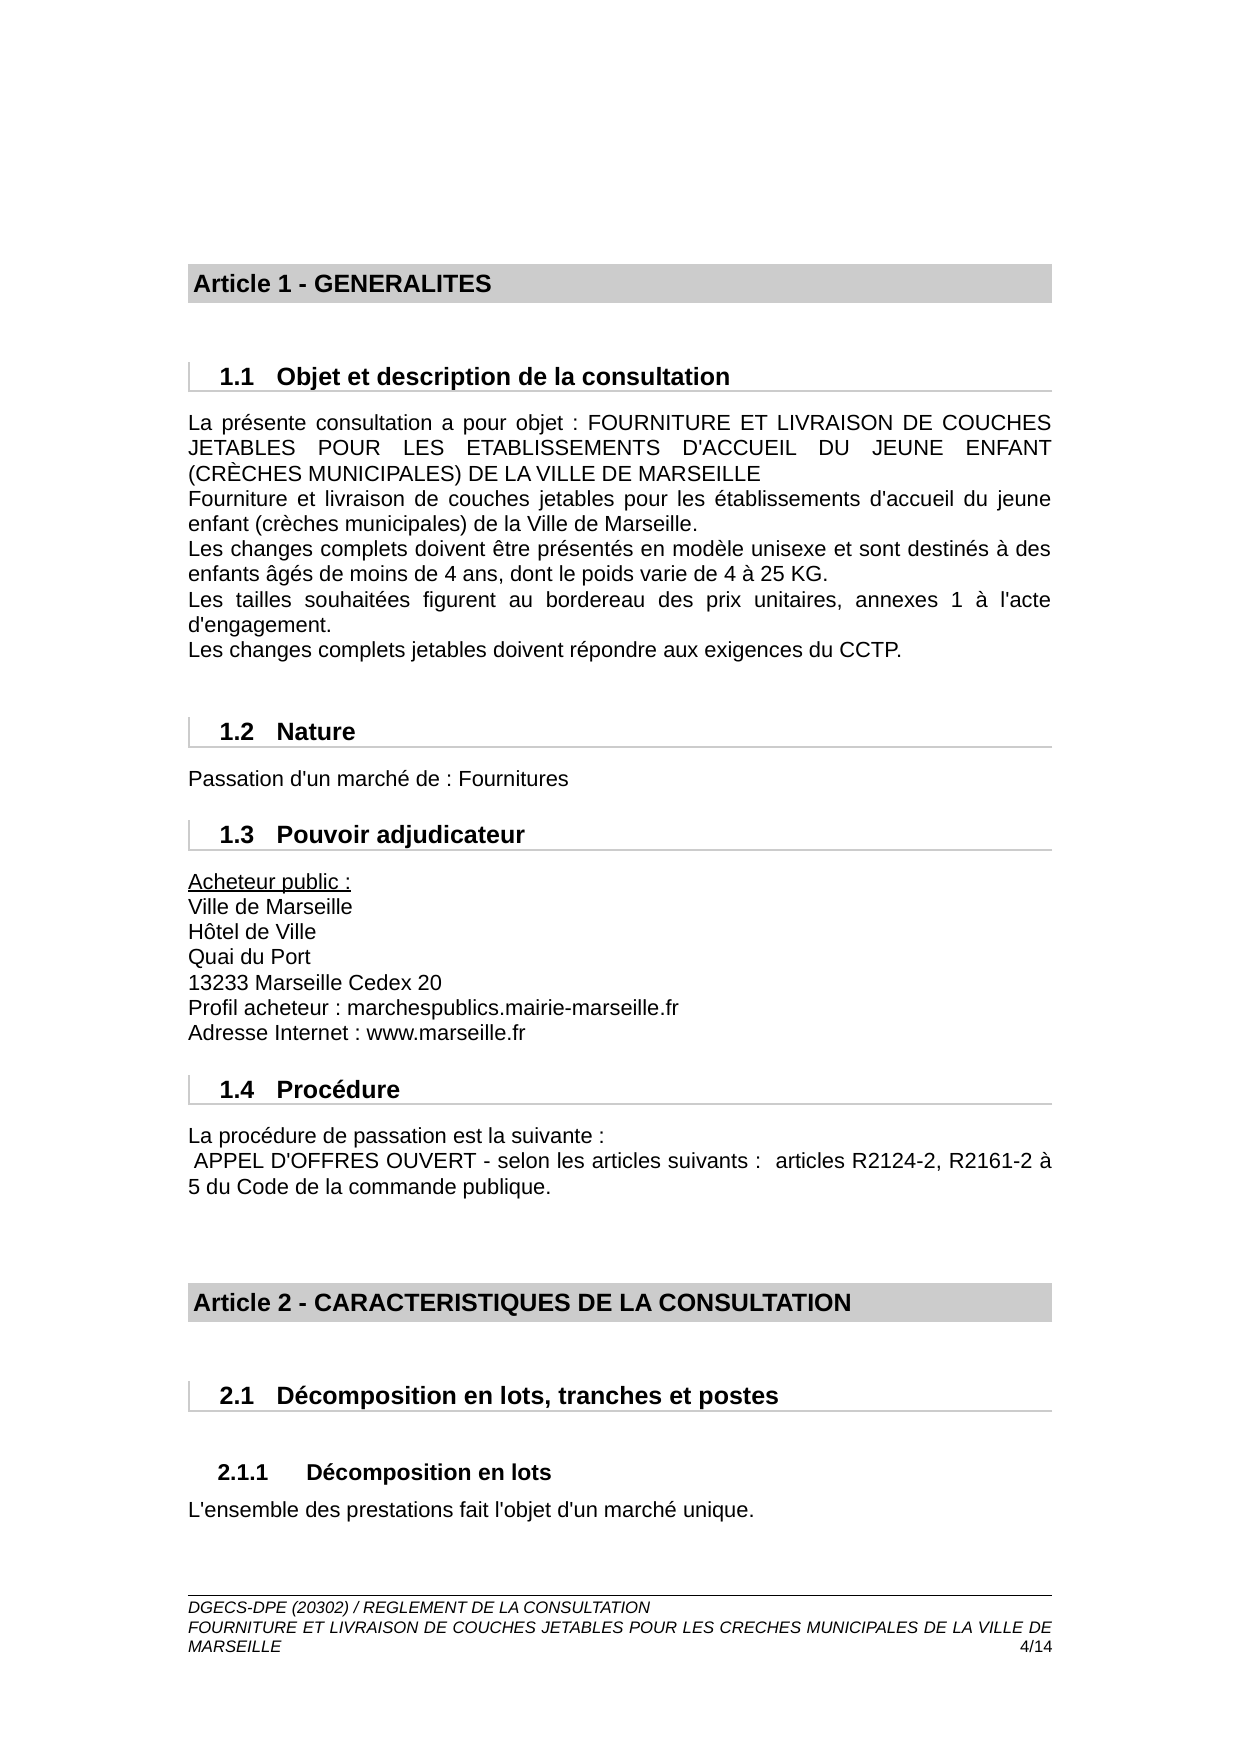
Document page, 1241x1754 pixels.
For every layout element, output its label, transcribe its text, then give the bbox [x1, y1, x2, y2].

subtitle CARACTERISTIQUES DE LA CONSULTATION [190, 1285, 1050, 1320]
text Acheteur public : [188, 869, 1052, 894]
text Les tailles souhaitées figurent au bordereau des prix unitaires, annexes 1 à l'acte d'engagement. [188, 587, 1052, 637]
text L'ensemble des prestations fait l'objet d'un marché unique. [188, 1497, 1052, 1522]
text Ville de Marseille [188, 894, 1052, 919]
text Les changes complets doivent être présentés en modèle unisexe et sont destinés à des enfants âgés de moins de 4 ans, dont le poids varie de 4 à 25 KG. [188, 536, 1052, 587]
text 13233 Marseille Cedex 20 [188, 969, 1052, 995]
text Les changes complets jetables doivent répondre aux exigences du CCTP. [188, 637, 1052, 662]
subtitle GENERALITES [190, 266, 1050, 300]
subtitle Décomposition en lots [188, 1459, 1052, 1485]
subtitle Pouvoir adjudicateur [190, 820, 1052, 849]
subtitle Objet et description de la consultation [190, 362, 1052, 390]
text Adresse Internet : www.marseille.fr [188, 1020, 1052, 1045]
text Profil acheteur : marchespublics.mairie-marseille.fr [188, 995, 1052, 1020]
subtitle Nature [190, 717, 1052, 746]
subtitle Décomposition en lots, tranches et postes [190, 1381, 1052, 1410]
text La procédure de passation est la suivante : [188, 1123, 1052, 1148]
text La présente consultation a pour objet : FOURNITURE ET LIVRAISON DE COUCHES JETABLES POUR LES ETABLISSEMENTS D'ACCUEIL DU JEUNE ENFANT (CRÈCHES MUNICIPALES) DE LA VILLE DE MARSEILLE [188, 410, 1052, 486]
subtitle Procédure [188, 1074, 1052, 1103]
text Passation d'un marché de : Fournitures [188, 765, 1052, 791]
text APPEL D'OFFRES OUVERT - selon les articles suivants : articles R2124-2, R2161-2 à 5 du Code de la commande publique. [188, 1148, 1052, 1199]
text Quai du Port [188, 944, 1052, 969]
text Hôtel de Ville [188, 919, 1052, 944]
text Fourniture et livraison de couches jetables pour les établissements d'accueil du jeune enfant (crèches municipales) de la Ville de Marseille. [188, 486, 1052, 536]
